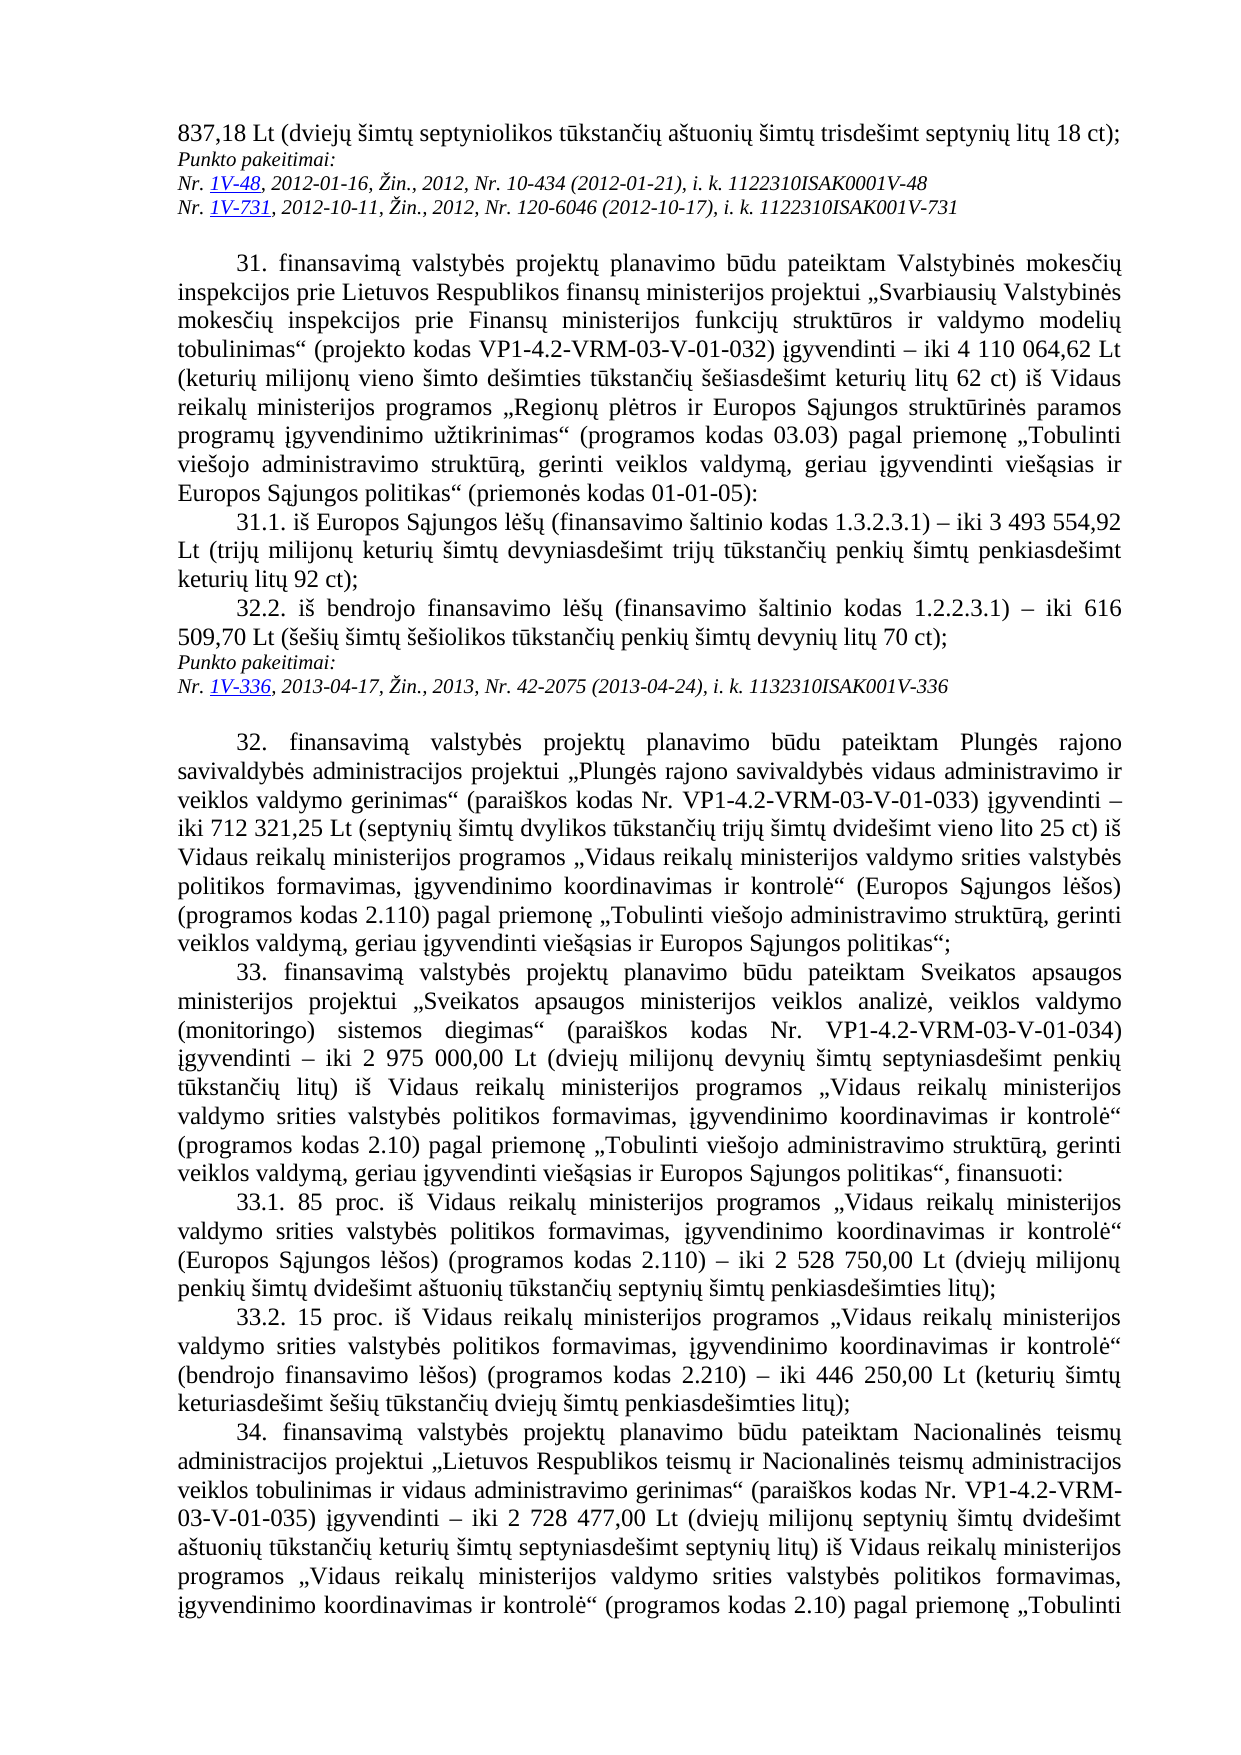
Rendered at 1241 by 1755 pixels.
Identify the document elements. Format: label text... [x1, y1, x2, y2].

text 33.2. 15 proc. iš Vidaus reikalų ministerijos programos „Vidaus reikalų ministerijos valdymo srities valstybės politikos formavimas, įgyvendinimo koordinavimas ir kontrolė“ (bendrojo finansavimo lėšos) (programos kodas 2.210) – iki 446 250,00 Lt (keturių šimtų keturiasdešimt šešių tūkstančių dviejų šimtų penkiasdešimties litų); [177, 1302, 1122, 1417]
text 32. finansavimą valstybės projektų planavimo būdu pateiktam Plungės rajono savivaldybės administracijos projektui „Plungės rajono savivaldybės vidaus administravimo ir veiklos valdymo gerinimas“ (paraiškos kodas Nr. VP1-4.2-VRM-03-V-01-033) įgyvendinti – iki 712 321,25 Lt (septynių šimtų dvylikos tūkstančių trijų šimtų dvidešimt vieno lito 25 ct) iš Vidaus reikalų ministerijos programos „Vidaus reikalų ministerijos valdymo srities valstybės politikos formavimas, įgyvendinimo koordinavimas ir kontrolė“ (Europos Sąjungos lėšos) (programos kodas 2.110) pagal priemonę „Tobulinti viešojo administravimo struktūrą, gerinti veiklos valdymą, geriau įgyvendinti viešąsias ir Europos Sąjungos politikas“; [177, 727, 1122, 957]
text Punkto pakeitimai: [177, 650, 1122, 674]
text Nr. 1V-731, 2012-10-11, Žin., 2012, Nr. 120-6046 (2012-10-17), i. k. 1122310ISAK001V-731 [177, 195, 1122, 219]
text 33. finansavimą valstybės projektų planavimo būdu pateiktam Sveikatos apsaugos ministerijos projektui „Sveikatos apsaugos ministerijos veiklos analizė, veiklos valdymo (monitoringo) sistemos diegimas“ (paraiškos kodas Nr. VP1-4.2-VRM-03-V-01-034) įgyvendinti – iki 2 975 000,00 Lt (dviejų milijonų devynių šimtų septyniasdešimt penkių tūkstančių litų) iš Vidaus reikalų ministerijos programos „Vidaus reikalų ministerijos valdymo srities valstybės politikos formavimas, įgyvendinimo koordinavimas ir kontrolė“ (programos kodas 2.10) pagal priemonę „Tobulinti viešojo administravimo struktūrą, gerinti veiklos valdymą, geriau įgyvendinti viešąsias ir Europos Sąjungos politikas“, finansuoti: [177, 957, 1122, 1187]
text 33.1. 85 proc. iš Vidaus reikalų ministerijos programos „Vidaus reikalų ministerijos valdymo srities valstybės politikos formavimas, įgyvendinimo koordinavimas ir kontrolė“ (Europos Sąjungos lėšos) (programos kodas 2.110) – iki 2 528 750,00 Lt (dviejų milijonų penkių šimtų dvidešimt aštuonių tūkstančių septynių šimtų penkiasdešimties litų); [177, 1187, 1122, 1302]
text Punkto pakeitimai: [177, 147, 1122, 171]
text 837,18 Lt (dviejų šimtų septyniolikos tūkstančių aštuonių šimtų trisdešimt septynių litų 18 ct); [177, 118, 1122, 147]
text 34. finansavimą valstybės projektų planavimo būdu pateiktam Nacionalinės teismų administracijos projektui „Lietuvos Respublikos teismų ir Nacionalinės teismų administracijos veiklos tobulinimas ir vidaus administravimo gerinimas“ (paraiškos kodas Nr. VP1-4.2-VRM-03-V-01-035) įgyvendinti – iki 2 728 477,00 Lt (dviejų milijonų septynių šimtų dvidešimt aštuonių tūkstančių keturių šimtų septyniasdešimt septynių litų) iš Vidaus reikalų ministerijos programos „Vidaus reikalų ministerijos valdymo srities valstybės politikos formavimas, įgyvendinimo koordinavimas ir kontrolė“ (programos kodas 2.10) pagal priemonę „Tobulinti [177, 1417, 1122, 1618]
text 31. finansavimą valstybės projektų planavimo būdu pateiktam Valstybinės mokesčių inspekcijos prie Lietuvos Respublikos finansų ministerijos projektui „Svarbiausių Valstybinės mokesčių inspekcijos prie Finansų ministerijos funkcijų struktūros ir valdymo modelių tobulinimas“ (projekto kodas VP1-4.2-VRM-03-V-01-032) įgyvendinti – iki 4 110 064,62 Lt (keturių milijonų vieno šimto dešimties tūkstančių šešiasdešimt keturių litų 62 ct) iš Vidaus reikalų ministerijos programos „Regionų plėtros ir Europos Sąjungos struktūrinės paramos programų įgyvendinimo užtikrinimas“ (programos kodas 03.03) pagal priemonę „Tobulinti viešojo administravimo struktūrą, gerinti veiklos valdymą, geriau įgyvendinti viešąsias ir Europos Sąjungos politikas“ (priemonės kodas 01-01-05): [177, 248, 1122, 507]
text 31.1. iš Europos Sąjungos lėšų (finansavimo šaltinio kodas 1.3.2.3.1) – iki 3 493 554,92 Lt (trijų milijonų keturių šimtų devyniasdešimt trijų tūkstančių penkių šimtų penkiasdešimt keturių litų 92 ct); [177, 507, 1122, 593]
text 32.2. iš bendrojo finansavimo lėšų (finansavimo šaltinio kodas 1.2.2.3.1) – iki 616 509,70 Lt (šešių šimtų šešiolikos tūkstančių penkių šimtų devynių litų 70 ct); [177, 593, 1122, 650]
text Nr. 1V-48, 2012-01-16, Žin., 2012, Nr. 10-434 (2012-01-21), i. k. 1122310ISAK0001V-48 [177, 171, 1122, 195]
text Nr. 1V-336, 2013-04-17, Žin., 2013, Nr. 42-2075 (2013-04-24), i. k. 1132310ISAK001V-336 [177, 674, 1122, 698]
